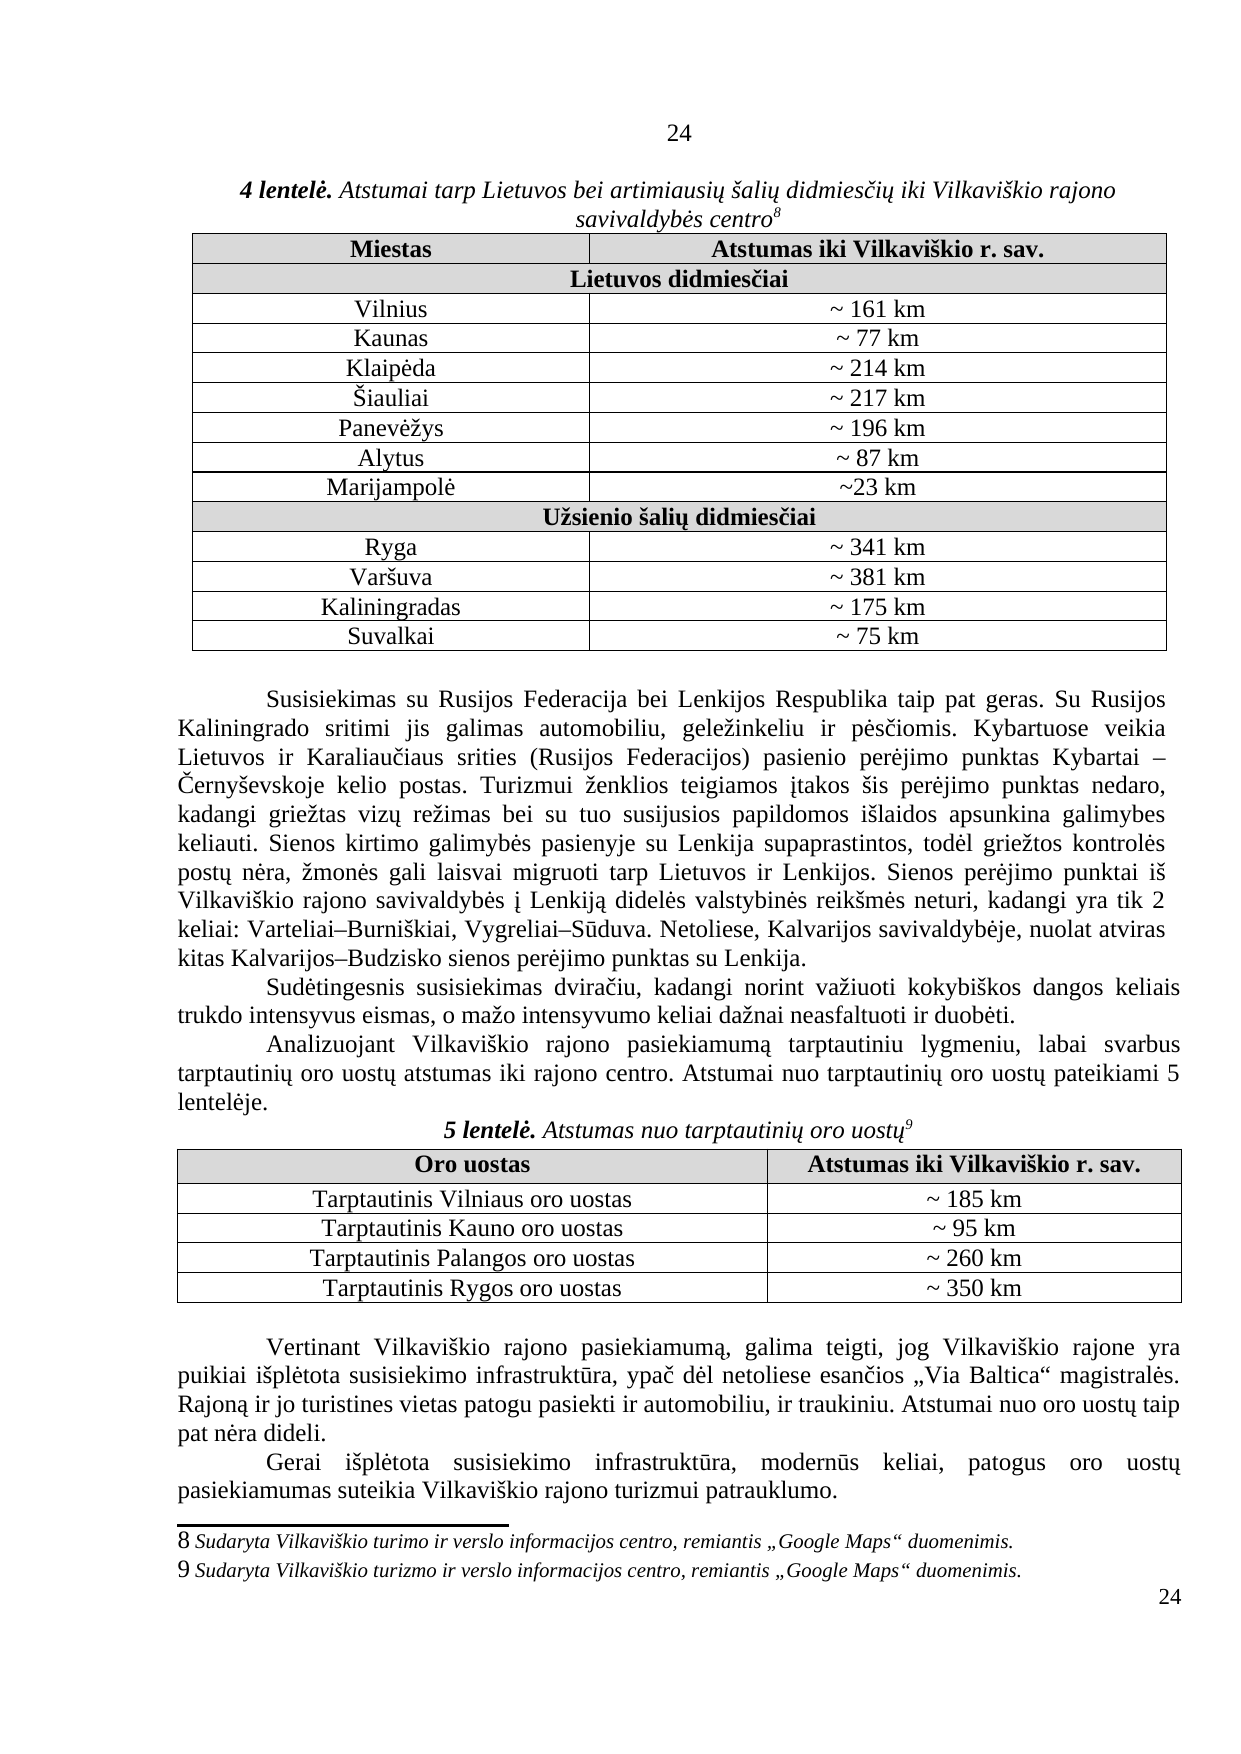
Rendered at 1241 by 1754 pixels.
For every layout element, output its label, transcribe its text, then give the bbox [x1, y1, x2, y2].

text Analizuojant Vilkaviškio rajono pasiekiamumą tarptautiniu lygmeniu, labai svarbus tarptautinių oro uostų atstumas iki rajono centro. Atstumai nuo tarptautinių oro uostų pateikiami 5 lentelėje. [177, 1029, 1181, 1116]
table_cell ~ 87 km [590, 443, 1166, 471]
table_cell Vilnius [193, 294, 589, 322]
text Sudaryta Vilkaviškio turimo ir verslo informacijos centro, remiantis „Google Maps“ duomenimis. [177, 1526, 1181, 1554]
table_cell ~ 341 km [590, 532, 1166, 561]
table_cell ~ 75 km [590, 621, 1166, 650]
table_cell ~ 175 km [590, 592, 1166, 620]
table_cell Klaipėda [193, 353, 589, 382]
table_cell Šiauliai [193, 383, 589, 412]
table_cell ~ 217 km [590, 383, 1166, 412]
table_cell Kaunas [193, 324, 589, 352]
text Vertinant Vilkaviškio rajono pasiekiamumą, galima teigti, jog Vilkaviškio rajone yra puikiai išplėtota susisiekimo infrastruktūra, ypač dėl netoliese esančios „Via Baltica“ magistralės. Rajoną ir jo turistines vietas patogu pasiekti ir automobiliu, ir traukiniu. Atstumai nuo oro uostų taip pat nėra dideli. [177, 1332, 1181, 1447]
table_cell ~ 95 km [768, 1214, 1181, 1242]
table_cell ~ 381 km [590, 562, 1166, 591]
text Sudėtingesnis susisiekimas dviračiu, kadangi norint važiuoti kokybiškos dangos keliais trukdo intensyvus eismas, o mažo intensyvumo keliai dažnai neasfaltuoti ir duobėti. [177, 972, 1181, 1029]
table_cell Ryga [193, 532, 589, 561]
text 4 lentelė. Atstumai tarp Lietuvos bei artimiausių šalių didmiesčių iki Vilkaviškio rajono savivaldybės centro [177, 176, 1181, 233]
table_cell Lietuvos didmiesčiai [193, 264, 1166, 293]
table_header Atstumas iki Vilkaviškio r. sav. [768, 1150, 1181, 1183]
table_cell ~ 214 km [590, 353, 1166, 382]
table_cell Alytus [193, 443, 589, 471]
table_header Oro uostas [178, 1150, 767, 1183]
text 5 lentelė. Atstumas nuo tarptautinių oro uostų [177, 1116, 1181, 1144]
table_cell Tarptautinis Kauno oro uostas [178, 1214, 767, 1242]
table_cell Kaliningradas [193, 592, 589, 620]
text Gerai išplėtota susisiekimo infrastruktūra, modernūs keliai, patogus oro uostų pasiekiamumas suteikia Vilkaviškio rajono turizmui patrauklumo. [177, 1447, 1181, 1504]
table_cell ~ 161 km [590, 294, 1166, 322]
table_cell ~ 196 km [590, 413, 1166, 442]
text Sudaryta Vilkaviškio turizmo ir verslo informacijos centro, remiantis „Google Maps“ duomenimis. [177, 1554, 1181, 1583]
table_cell ~ 260 km [768, 1243, 1181, 1272]
text Susisiekimas su Rusijos Federacija bei Lenkijos Respublika taip pat geras. Su Rusijos Kaliningrado sritimi jis galimas automobiliu, geležinkeliu ir pėsčiomis. Kybartuose veikia Lietuvos ir Karaliaučiaus srities (Rusijos Federacijos) pasienio perėjimo punktas Kybartai – Černyševskoje kelio postas. Turizmui ženklios teigiamos įtakos šis perėjimo punktas nedaro, kadangi griežtas vizų režimas bei su tuo susijusios papildomos išlaidos apsunkina galimybes keliauti. Sienos kirtimo galimybės pasienyje su Lenkija supaprastintos, todėl griežtos kontrolės postų nėra, žmonės gali laisvai migruoti tarp Lietuvos ir Lenkijos. Sienos perėjimo punktai iš Vilkaviškio rajono savivaldybės į Lenkiją didelės valstybinės reikšmės neturi, kadangi yra tik 2 keliai: Varteliai–Burniškiai, Vygreliai–Sūduva. Netoliese, Kalvarijos savivaldybėje, nuolat atviras kitas Kalvarijos–Budzisko sienos perėjimo punktas su Lenkija. [177, 684, 1167, 972]
table_cell ~ 77 km [590, 324, 1166, 352]
table_cell Tarptautinis Palangos oro uostas [178, 1243, 767, 1272]
table_cell ~ 185 km [768, 1184, 1181, 1212]
table_header Atstumas iki Vilkaviškio r. sav. [590, 234, 1166, 263]
table_cell Suvalkai [193, 621, 589, 650]
table_cell ~ 350 km [768, 1273, 1181, 1302]
table_cell Varšuva [193, 562, 589, 591]
table_header Miestas [193, 234, 589, 263]
table_cell Tarptautinis Rygos oro uostas [178, 1273, 767, 1302]
table_cell Marijampolė [193, 473, 589, 501]
table_cell Užsienio šalių didmiesčiai [193, 502, 1166, 531]
table_cell Panevėžys [193, 413, 589, 442]
table_cell ~23 km [590, 473, 1166, 501]
table_cell Tarptautinis Vilniaus oro uostas [178, 1184, 767, 1212]
